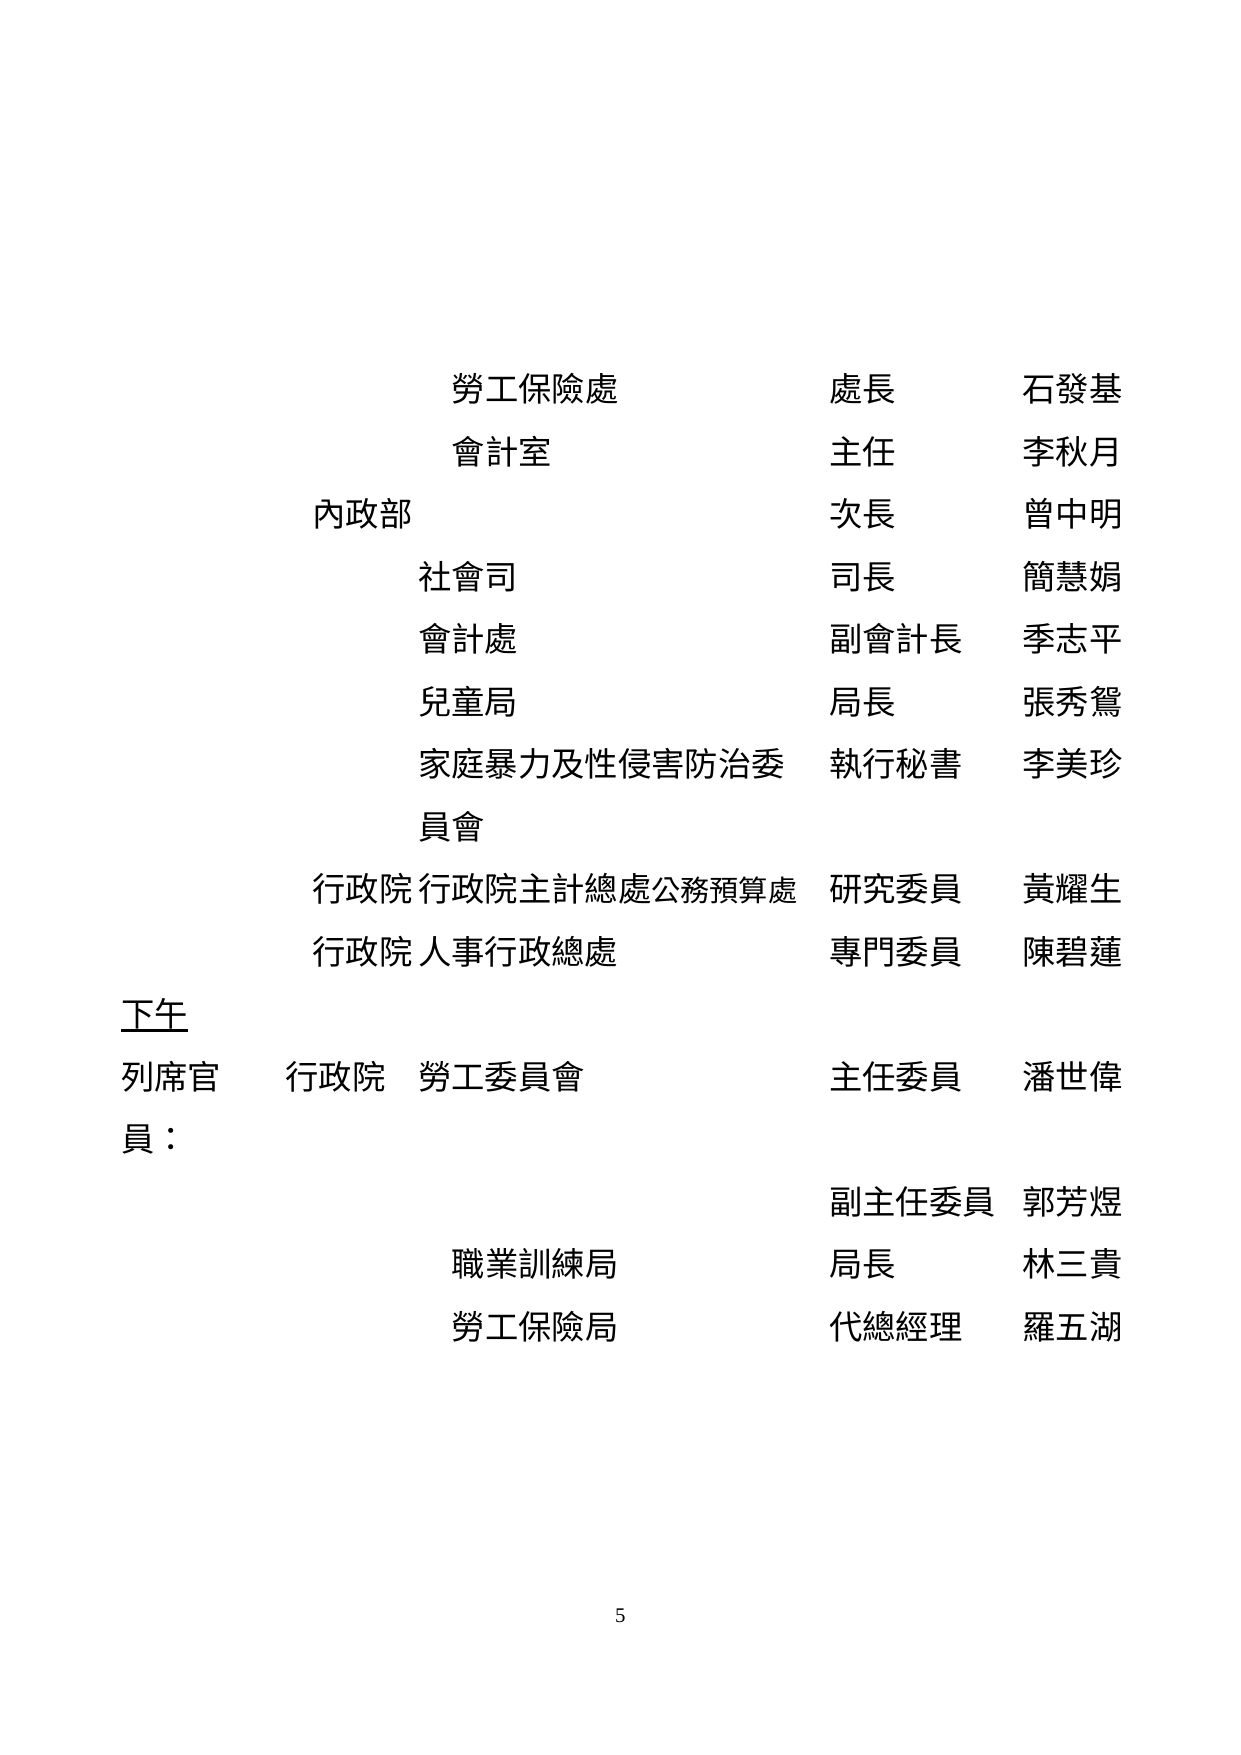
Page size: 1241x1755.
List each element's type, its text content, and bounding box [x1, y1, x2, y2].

table_cell 行政院 [283, 908, 415, 971]
table_cell [283, 596, 415, 658]
table_cell 社會司 [415, 533, 811, 596]
table_cell [283, 346, 415, 408]
table_cell [118, 908, 282, 971]
table_cell [811, 908, 826, 971]
table_cell 羅五湖 [999, 1283, 1125, 1346]
table_cell [283, 408, 415, 471]
table_cell [811, 971, 826, 1033]
table_cell [118, 346, 282, 408]
table_cell 家庭暴力及性侵害防治委員會 [415, 721, 811, 846]
table_cell [811, 408, 826, 471]
table_cell 列席官員： [118, 1033, 282, 1158]
table_cell [811, 721, 826, 846]
table_cell [118, 1283, 282, 1346]
table_cell 會計室 [415, 408, 811, 471]
table_cell 司長 [826, 533, 998, 596]
table_cell [283, 1283, 415, 1346]
table_cell [811, 1158, 826, 1221]
table_cell 行政院主計總處公務預算處 [415, 846, 811, 908]
table_cell [283, 1158, 415, 1221]
table_cell 林三貴 [999, 1221, 1125, 1283]
table_cell 研究委員 [826, 846, 998, 908]
table_cell 主任 [826, 408, 998, 471]
table_cell 兒童局 [415, 658, 811, 721]
table_cell [283, 658, 415, 721]
table_cell [283, 721, 415, 846]
table_cell 執行秘書 [826, 721, 998, 846]
table_cell 勞工保險處 [415, 346, 811, 408]
table_cell 專門委員 [826, 908, 998, 971]
table_cell 行政院 [283, 846, 415, 908]
table_cell 處長 [826, 346, 998, 408]
table_cell 潘世偉 [999, 1033, 1125, 1158]
table_cell 局長 [826, 658, 998, 721]
table_cell 次長 [826, 471, 998, 533]
table_cell [811, 1221, 826, 1283]
table_cell [811, 1283, 826, 1346]
table_cell 勞工保險局 [415, 1283, 811, 1346]
table_cell 陳碧蓮 [999, 908, 1125, 971]
table_cell [118, 658, 282, 721]
table_cell [811, 471, 826, 533]
table_cell [811, 533, 826, 596]
table_cell 職業訓練局 [415, 1221, 811, 1283]
table_cell [811, 346, 826, 408]
table_cell [811, 596, 826, 658]
table_cell [811, 658, 826, 721]
table_cell [283, 971, 415, 1033]
table_cell [118, 533, 282, 596]
table_cell [118, 471, 282, 533]
table_cell [118, 846, 282, 908]
table_cell 會計處 [415, 596, 811, 658]
table_cell 黃耀生 [999, 846, 1125, 908]
table_cell 主任委員 [826, 1033, 998, 1158]
table_cell 簡慧娟 [999, 533, 1125, 596]
table_cell 張秀鴛 [999, 658, 1125, 721]
table_cell [415, 471, 811, 533]
table_cell 勞工委員會 [415, 1033, 811, 1158]
table_cell [811, 846, 826, 908]
table_cell [811, 1033, 826, 1158]
table_cell 行政院 [283, 1033, 415, 1158]
table_cell 人事行政總處 [415, 908, 811, 971]
table_cell 內政部 [283, 471, 415, 533]
table_cell [118, 596, 282, 658]
table_cell 下午 [118, 971, 282, 1033]
table_cell 季志平 [999, 596, 1125, 658]
table_cell 郭芳煜 [999, 1158, 1125, 1221]
table_cell 石發基 [999, 346, 1125, 408]
table_cell [283, 533, 415, 596]
table_cell 副會計長 [826, 596, 998, 658]
table_cell [826, 971, 998, 1033]
table_cell [118, 1158, 282, 1221]
table_cell [415, 971, 811, 1033]
table_cell [283, 1221, 415, 1283]
table_cell [118, 1221, 282, 1283]
table_cell [118, 721, 282, 846]
table_cell 李美珍 [999, 721, 1125, 846]
table_cell 代總經理 [826, 1283, 998, 1346]
table_cell 局長 [826, 1221, 998, 1283]
table_cell [415, 1158, 811, 1221]
table_cell [999, 971, 1125, 1033]
table_cell [118, 408, 282, 471]
table_cell 副主任委員 [826, 1158, 998, 1221]
table_cell 李秋月 [999, 408, 1125, 471]
table_cell 曾中明 [999, 471, 1125, 533]
